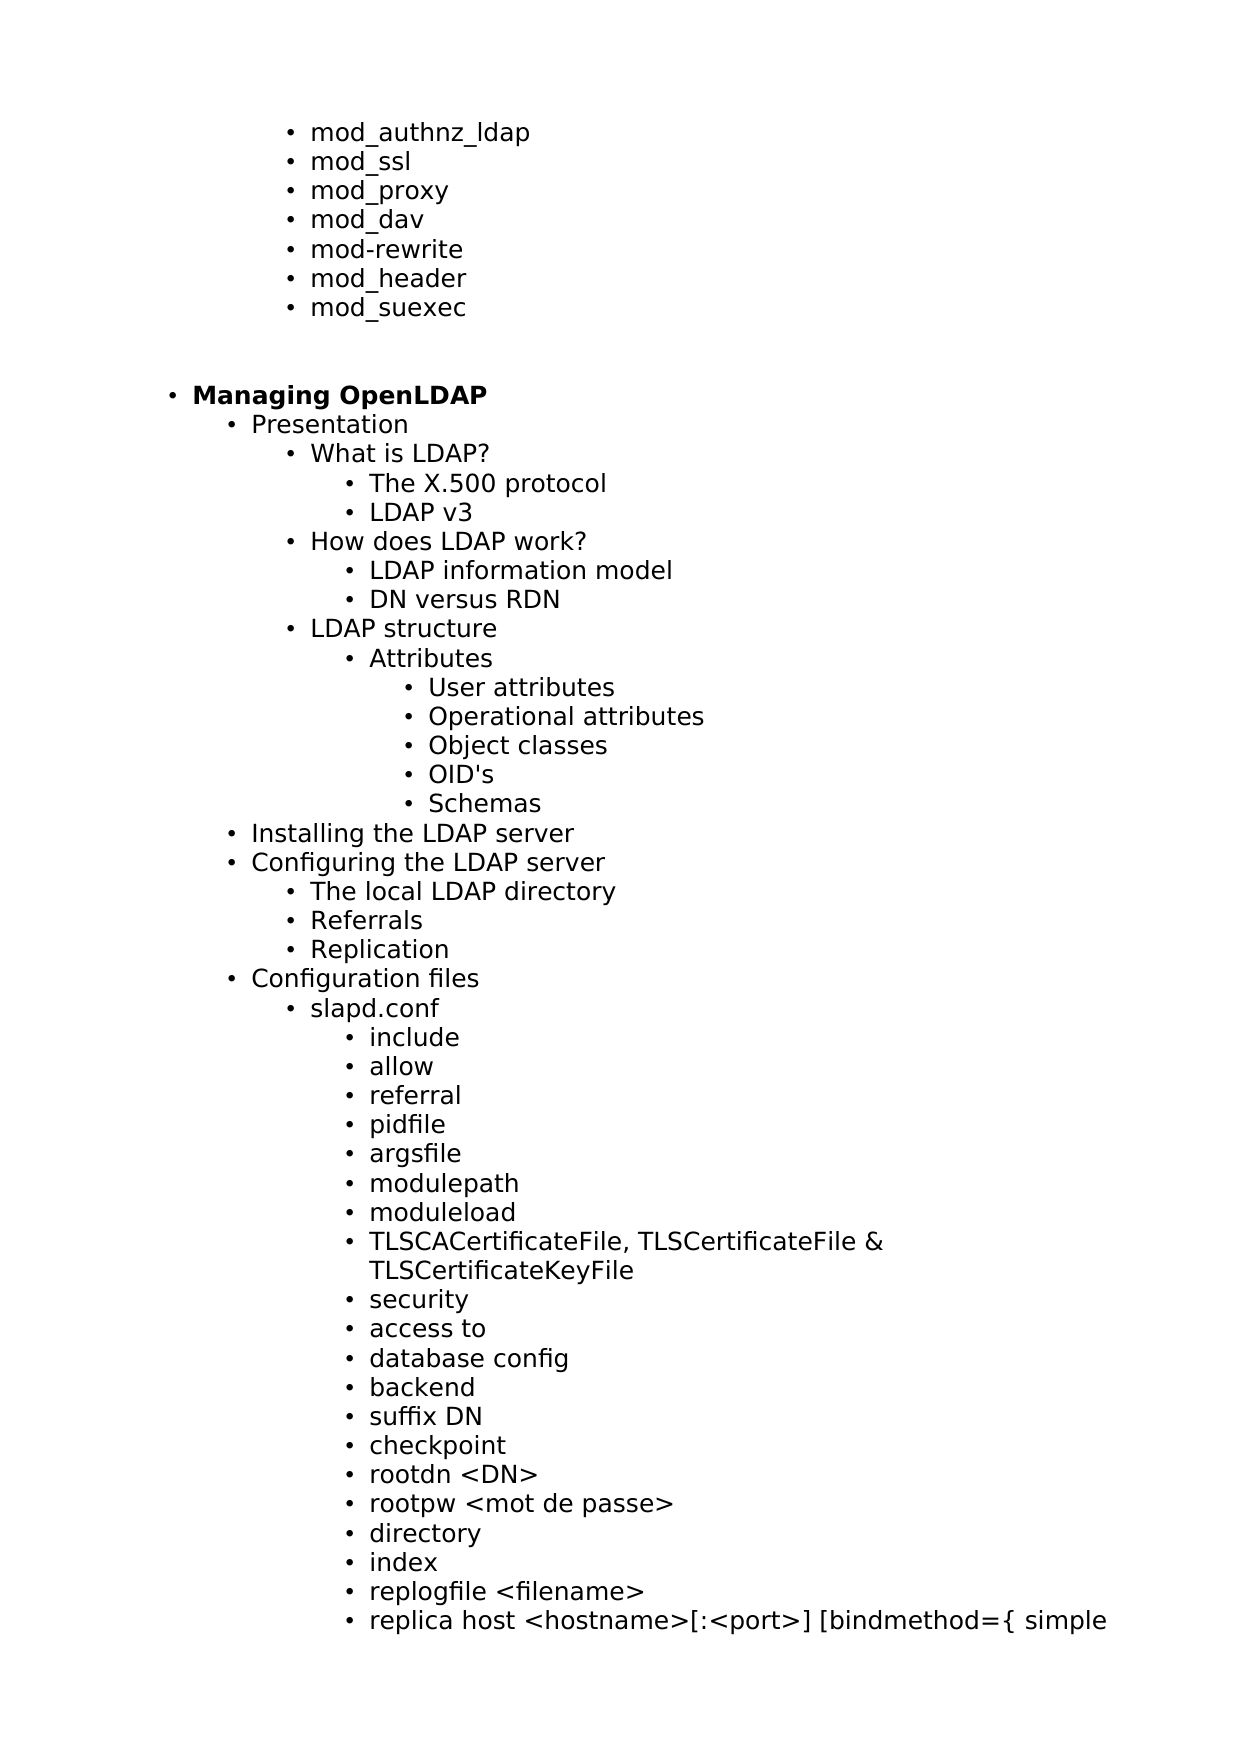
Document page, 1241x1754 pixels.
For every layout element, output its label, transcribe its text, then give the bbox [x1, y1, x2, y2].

list argsfile [354, 1139, 1122, 1169]
list rootpw <mot de passe> [354, 1489, 1122, 1519]
list Schemas [413, 789, 1122, 819]
list index [354, 1548, 1122, 1577]
list replogfile <filename> [354, 1577, 1122, 1606]
list Replication [295, 935, 1122, 964]
list Operational attributes [413, 702, 1122, 731]
list What is LDAP? [295, 439, 1122, 469]
list referral [354, 1081, 1122, 1110]
list Presentation [236, 410, 1122, 439]
list OID's [413, 760, 1122, 789]
list checkpoint [354, 1431, 1122, 1460]
list access to [354, 1314, 1122, 1344]
list Managing OpenLDAP [177, 381, 1122, 410]
list TLSCACertificateFile, TLSCertificateFile & TLSCertificateKeyFile [354, 1227, 1122, 1285]
list User attributes [413, 673, 1122, 702]
list mod_ssl [295, 147, 1122, 176]
list directory [354, 1519, 1122, 1548]
list The local LDAP directory [295, 877, 1122, 906]
list modulepath [354, 1169, 1122, 1198]
list Configuring the LDAP server [236, 848, 1122, 877]
list LDAP information model [354, 556, 1122, 585]
list mod_authnz_ldap [295, 118, 1122, 147]
list mod_dav [295, 206, 1122, 235]
list mod-rewrite [295, 235, 1122, 264]
list Referrals [295, 906, 1122, 935]
list mod_proxy [295, 176, 1122, 206]
list moduleload [354, 1198, 1122, 1227]
list Configuration files [236, 964, 1122, 994]
list suffix DN [354, 1402, 1122, 1431]
list replica host <hostname>[:<port>] [bindmethod={ simple [354, 1606, 1122, 1635]
list allow [354, 1052, 1122, 1081]
list LDAP v3 [354, 498, 1122, 527]
list pidfile [354, 1110, 1122, 1139]
list database config [354, 1344, 1122, 1373]
list slapd.conf [295, 994, 1122, 1023]
list backend [354, 1373, 1122, 1402]
list include [354, 1023, 1122, 1052]
list rootdn <DN> [354, 1460, 1122, 1489]
list security [354, 1285, 1122, 1314]
list LDAP structure [295, 614, 1122, 644]
list Installing the LDAP server [236, 819, 1122, 848]
list How does LDAP work? [295, 527, 1122, 556]
list Attributes [354, 644, 1122, 673]
list The X.500 protocol [354, 469, 1122, 498]
list DN versus RDN [354, 585, 1122, 614]
list mod_suexec [295, 293, 1122, 322]
list Object classes [413, 731, 1122, 760]
list mod_header [295, 264, 1122, 293]
